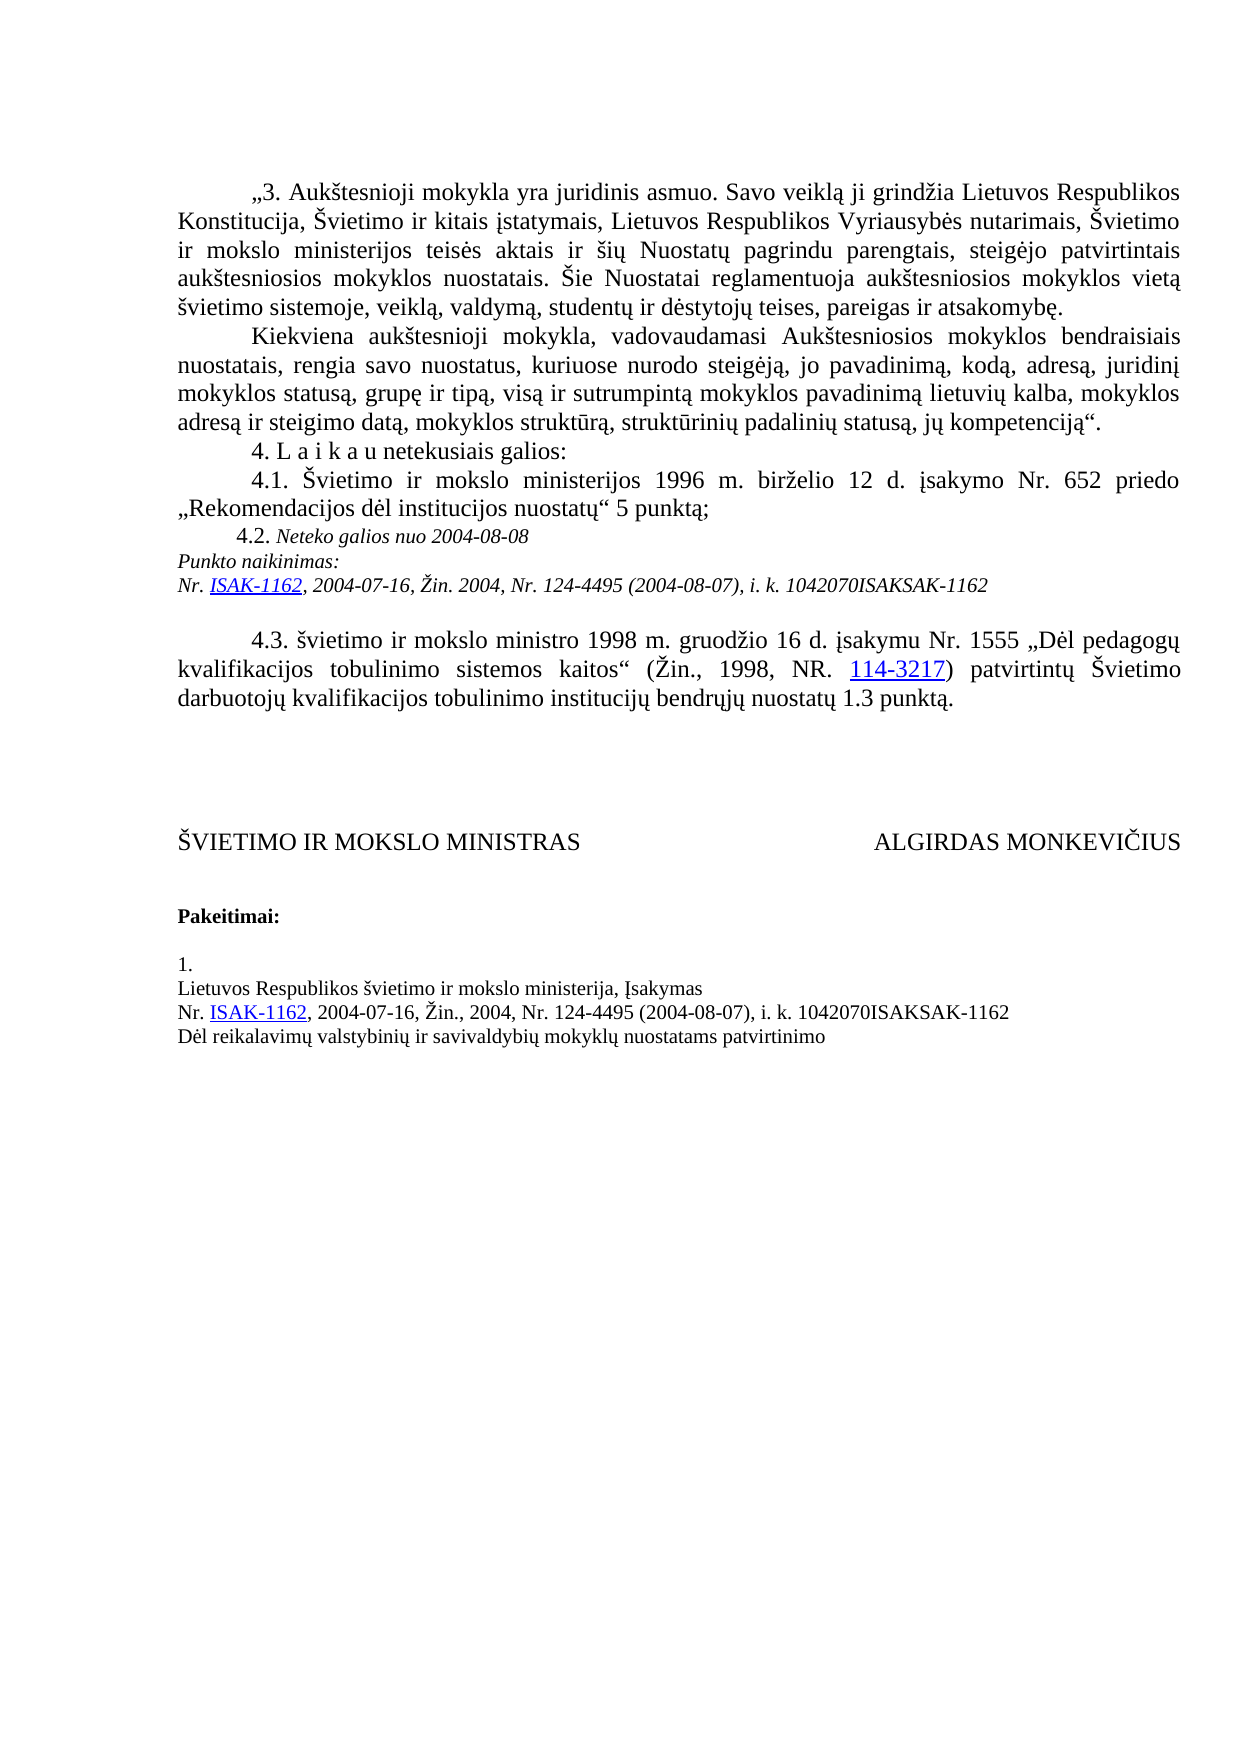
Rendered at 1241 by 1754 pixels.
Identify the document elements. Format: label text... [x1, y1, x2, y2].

text 4.1. Švietimo ir mokslo ministerijos 1996 m. birželio 12 d. įsakymo Nr. 652 priedo „Rekomendacijos dėl institucijos nuostatų“ 5 punktą; [177, 465, 1181, 522]
text Nr. ISAK-1162, 2004-07-16, Žin. 2004, Nr. 124-4495 (2004-08-07), i. k. 1042070ISAKSAK-1162 [177, 573, 1181, 597]
text Nr. ISAK-1162, 2004-07-16, Žin., 2004, Nr. 124-4495 (2004-08-07), i. k. 1042070ISAKSAK-1162 [177, 1000, 1181, 1024]
text Punkto naikinimas: [177, 548, 1181, 573]
text „3. Aukštesnioji mokykla yra juridinis asmuo. Savo veiklą ji grindžia Lietuvos Respublikos Konstitucija, Švietimo ir kitais įstatymais, Lietuvos Respublikos Vyriausybės nutarimais, Švietimo ir mokslo ministerijos teisės aktais ir šių Nuostatų pagrindu parengtais, steigėjo patvirtintais aukštesniosios mokyklos nuostatais. Šie Nuostatai reglamentuoja aukštesniosios mokyklos vietą švietimo sistemoje, veiklą, valdymą, studentų ir dėstytojų teises, pareigas ir atsakomybę. [177, 177, 1181, 321]
text ŠVIETIMO IR MOKSLO Ministras Algirdas Monkevičius [177, 827, 1181, 855]
text Pakeitimai: [177, 903, 1181, 928]
text 4.2. Neteko galios nuo 2004-08-08 [177, 522, 1181, 548]
text Dėl reikalavimų valstybinių ir savivaldybių mokyklų nuostatams patvirtinimo [177, 1024, 1181, 1048]
text 4. L a i k a u netekusiais galios: [177, 436, 1181, 465]
text Lietuvos Respublikos švietimo ir mokslo ministerija, Įsakymas [177, 976, 1181, 1000]
text Kiekviena aukštesnioji mokykla, vadovaudamasi Aukštesniosios mokyklos bendraisiais nuostatais, rengia savo nuostatus, kuriuose nurodo steigėją, jo pavadinimą, kodą, adresą, juridinį mokyklos statusą, grupę ir tipą, visą ir sutrumpintą mokyklos pavadinimą lietuvių kalba, mokyklos adresą ir steigimo datą, mokyklos struktūrą, struktūrinių padalinių statusą, jų kompetenciją“. [177, 321, 1181, 436]
text 4.3. švietimo ir mokslo ministro 1998 m. gruodžio 16 d. įsakymu Nr. 1555 „Dėl pedagogų kvalifikacijos tobulinimo sistemos kaitos“ (Žin., 1998, Nr. 114-3217) patvirtintų Švietimo darbuotojų kvalifikacijos tobulinimo institucijų bendrųjų nuostatų 1.3 punktą. [177, 625, 1181, 712]
text 1. [177, 952, 1181, 976]
